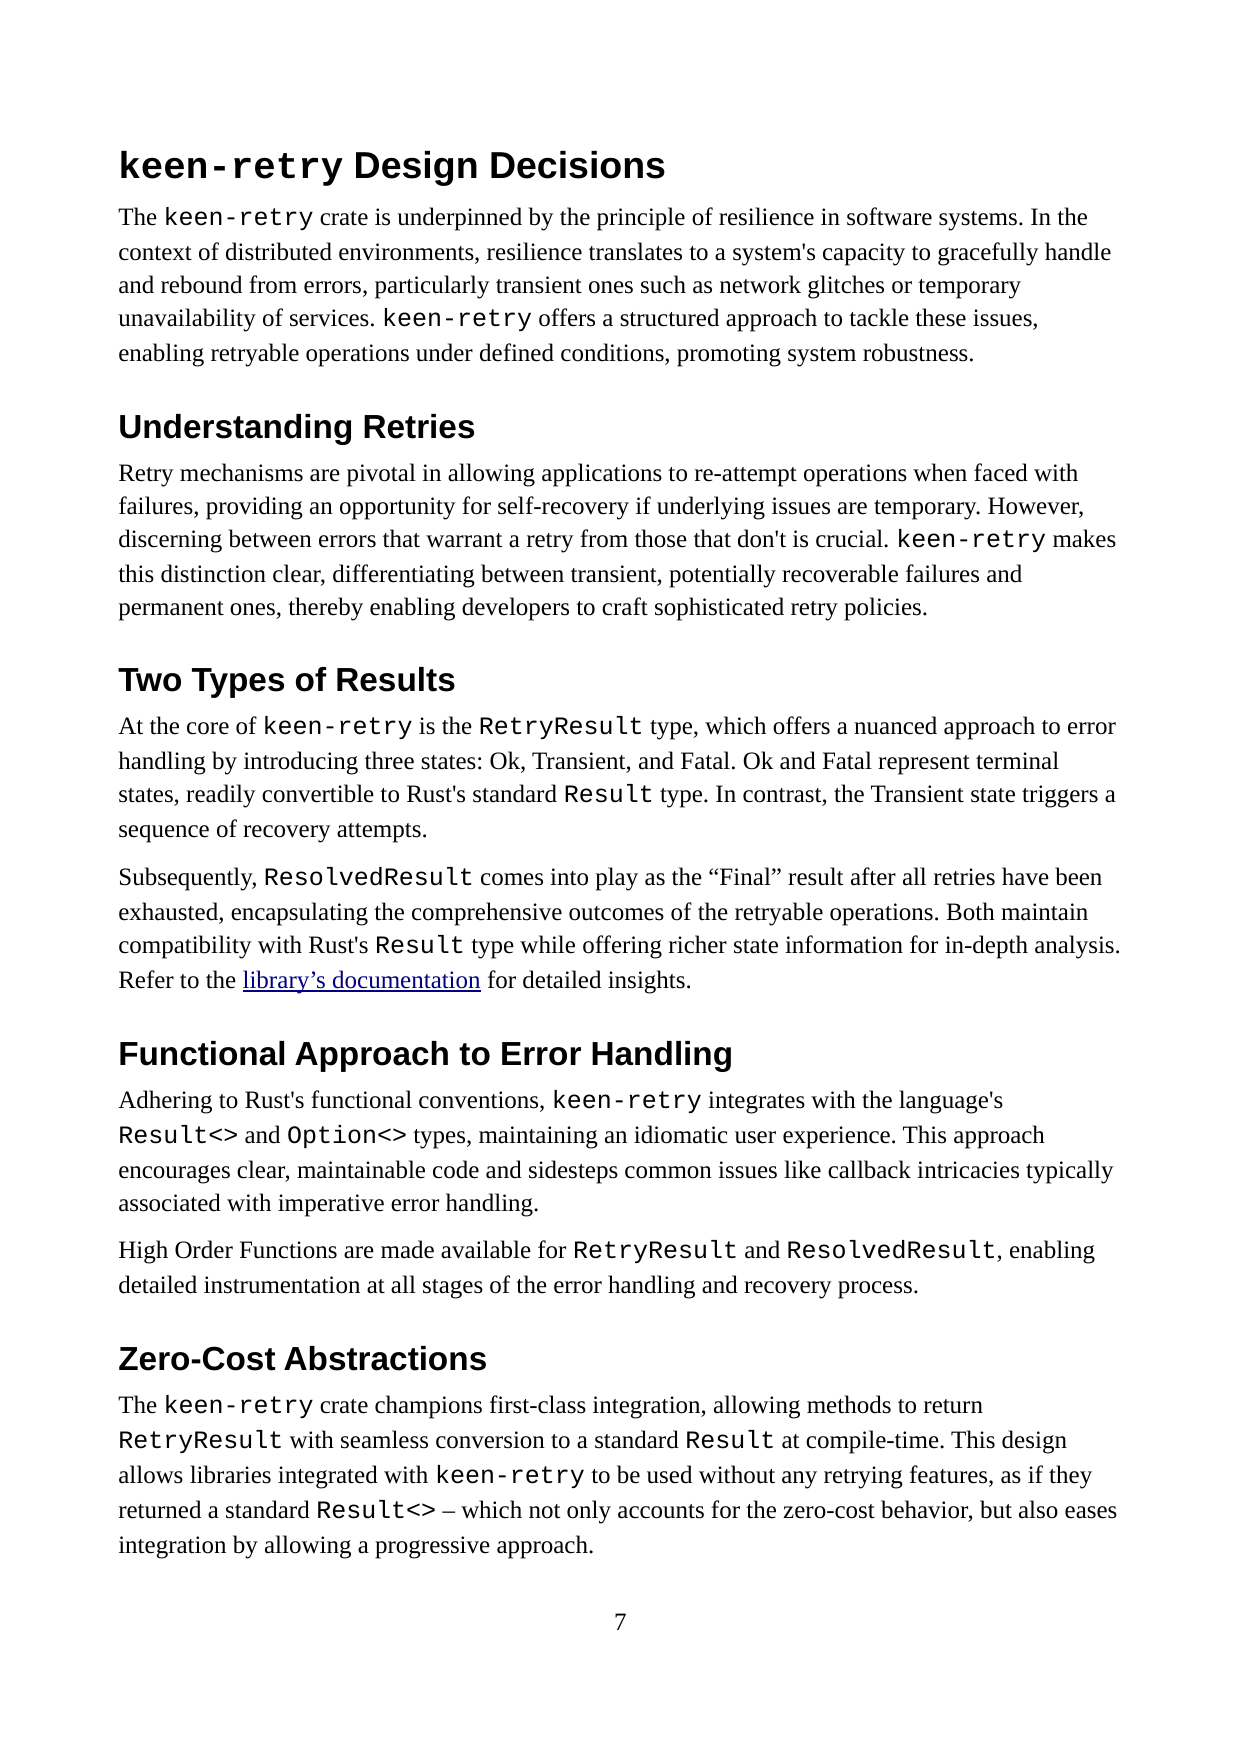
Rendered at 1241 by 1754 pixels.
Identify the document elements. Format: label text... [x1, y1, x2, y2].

text Retry mechanisms are pivotal in allowing applications to re-attempt operations when faced with failures, providing an opportunity for self-recovery if underlying issues are temporary. However, discerning between errors that warrant a retry from those that don't is crucial. keen-retry makes this distinction clear, differentiating between transient, potentially recoverable failures and permanent ones, thereby enabling developers to craft sophisticated retry policies. [118, 458, 1122, 621]
text The keen-retry crate is underpinned by the principle of resilience in software systems. In the context of distributed environments, resilience translates to a system's capacity to gracefully handle and rebound from errors, particularly transient ones such as network glitches or temporary unavailability of services. keen-retry offers a structured approach to tackle these issues, enabling retryable operations under defined conditions, promoting system robustness. [118, 202, 1122, 367]
text High Order Functions are made available for RetryResult and ResolvedResult, enabling detailed instrumentation at all stages of the error handling and recovery process. [118, 1236, 1122, 1299]
subtitle keen-retry Design Decisions [118, 143, 1122, 189]
text The keen-retry crate champions first-class integration, allowing methods to return RetryResult with seamless conversion to a standard Result at compile-time. This design allows libraries integrated with keen-retry to be used without any retrying features, as if they returned a standard Result<> – which not only accounts for the zero-cost behavior, but also eases integration by allowing a progressive approach. [118, 1390, 1122, 1559]
subtitle Zero-Cost Abstractions [118, 1339, 1122, 1377]
subtitle Functional Approach to Error Handling [118, 1034, 1122, 1072]
text Adhering to Rust's functional conventions, keen-retry integrates with the language's Result<> and Option<> types, maintaining an idiomatic user experience. This approach encourages clear, maintainable code and sidesteps common issues like callback intricacies typically associated with imperative error handling. [118, 1085, 1122, 1217]
text Subsequently, ResolvedResult comes into play as the “Final” result after all retries have been exhausted, encapsulating the comprehensive outcomes of the retryable operations. Both maintain compatibility with Rust's Result type while offering richer state information for in-depth analysis. Refer to the library’s documentation for detailed insights. [118, 862, 1122, 994]
subtitle Understanding Retries [118, 407, 1122, 445]
text At the core of keen-retry is the RetryResult type, which offers a nuanced approach to error handling by introducing three states: Ok, Transient, and Fatal. Ok and Fatal represent terminal states, readily convertible to Rust's standard Result type. In contrast, the Transient state triggers a sequence of recovery attempts. [118, 711, 1122, 843]
subtitle Two Types of Results [118, 660, 1122, 699]
